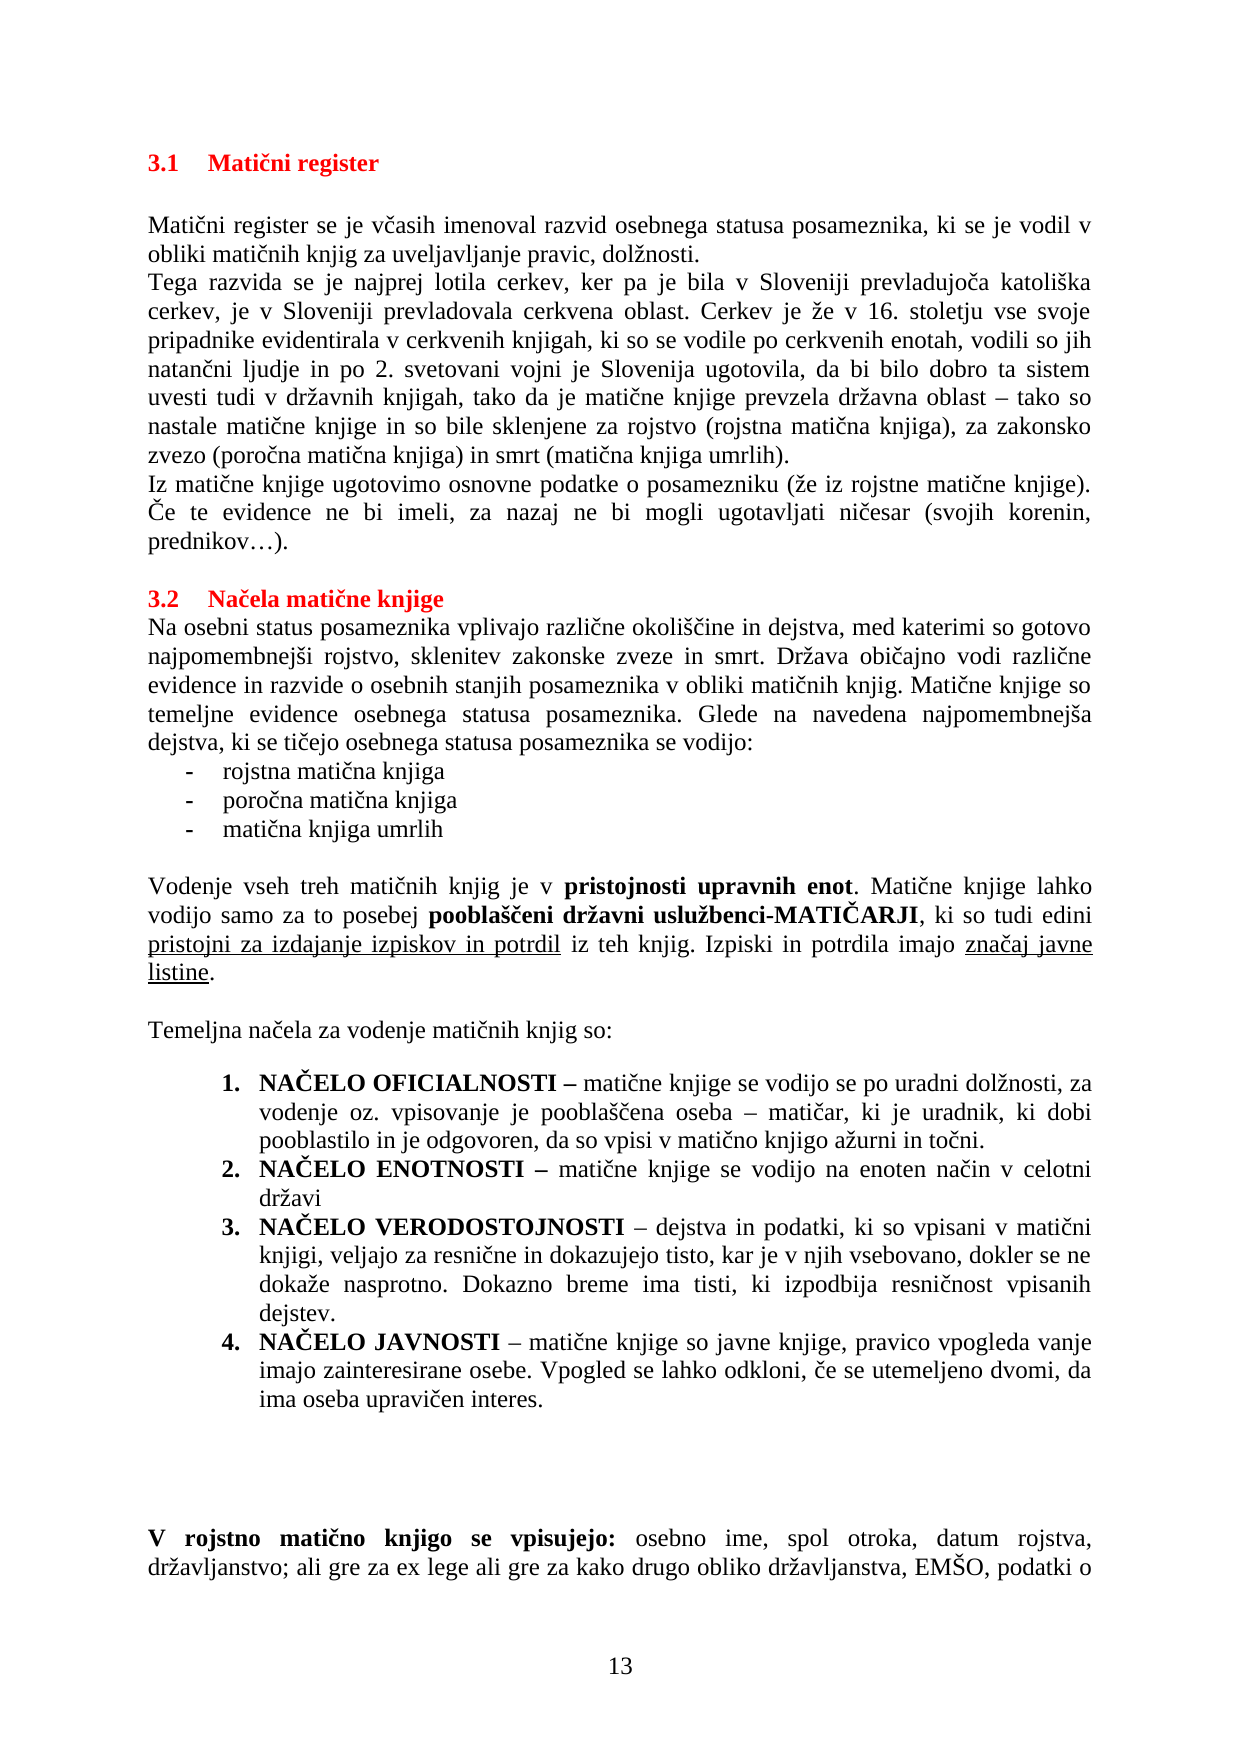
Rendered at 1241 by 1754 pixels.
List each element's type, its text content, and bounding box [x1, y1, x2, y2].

list NAČELO VERODOSTOJNOSTI – dejstva in podatki, ki so vpisani v matični knjigi, veljajo za resnične in dokazujejo tisto, kar je v njih vsebovano, dokler se ne dokaže nasprotno. Dokazno breme ima tisti, ki izpodbija resničnost vpisanih dejstev. [221, 1212, 1092, 1327]
subtitle Matični register [148, 148, 1092, 176]
text Iz matične knjige ugotovimo osnovne podatke o posamezniku (že iz rojstne matične knjige). Če te evidence ne bi imeli, za nazaj ne bi mogli ugotavljati ničesar (svojih korenin, prednikov…). [148, 469, 1092, 555]
subtitle Načela matične knjige [148, 584, 1092, 612]
list matična knjiga umrlih [185, 814, 1092, 842]
text Temeljna načela za vodenje matičnih knjig so: [148, 1015, 1092, 1044]
text Tega razvida se je najprej lotila cerkev, ker pa je bila v Sloveniji prevladujoča katoliška cerkev, je v Sloveniji prevladovala cerkvena oblast. Cerkev je že v 16. stoletju vse svoje pripadnike evidentirala v cerkvenih knjigah, ki so se vodile po cerkvenih enotah, vodili so jih natančni ljudje in po 2. svetovani vojni je Slovenija ugotovila, da bi bilo dobro ta sistem uvesti tudi v državnih knjigah, tako da je matične knjige prevzela državna oblast – tako so nastale matične knjige in so bile sklenjene za rojstvo (rojstna matična knjiga), za zakonsko zvezo (poročna matična knjiga) in smrt (matična knjiga umrlih). [148, 267, 1092, 469]
list poročna matična knjiga [185, 785, 1092, 814]
text Na osebni status posameznika vplivajo različne okoliščine in dejstva, med katerimi so gotovo najpomembnejši rojstvo, sklenitev zakonske zveze in smrt. Država običajno vodi različne evidence in razvide o osebnih stanjih posameznika v obliki matičnih knjig. Matične knjige so temeljne evidence osebnega statusa posameznika. Glede na navedena najpomembnejša dejstva, ki se tičejo osebnega statusa posameznika se vodijo: [148, 612, 1092, 756]
list NAČELO ENOTNOSTI – matične knjige se vodijo na enoten način v celotni državi [221, 1154, 1092, 1212]
list rojstna matična knjiga [185, 756, 1092, 785]
text Matični register se je včasih imenoval razvid osebnega statusa posameznika, ki se je vodil v obliki matičnih knjig za uveljavljanje pravic, dolžnosti. [148, 210, 1092, 267]
list NAČELO OFICIALNOSTI – matične knjige se vodijo se po uradni dolžnosti, za vodenje oz. vpisovanje je pooblaščena oseba – matičar, ki je uradnik, ki dobi pooblastilo in je odgovoren, da so vpisi v matično knjigo ažurni in točni. [221, 1068, 1092, 1154]
text Vodenje vseh treh matičnih knjig je v pristojnosti upravnih enot. Matične knjige lahko vodijo samo za to posebej pooblaščeni državni uslužbenci-MATIČARJI, ki so tudi edini pristojni za izdajanje izpiskov in potrdil iz teh knjig. Izpiski in potrdila imajo značaj javne listine. [148, 871, 1092, 986]
text V rojstno matično knjigo se vpisujejo: osebno ime, spol otroka, datum rojstva, državljanstvo; ali gre za ex lege ali gre za kako drugo obliko državljanstva, EMŠO, podatki o [148, 1523, 1092, 1581]
list NAČELO JAVNOSTI – matične knjige so javne knjige, pravico vpogleda vanje imajo zainteresirane osebe. Vpogled se lahko odkloni, če se utemeljeno dvomi, da ima oseba upravičen interes. [221, 1327, 1092, 1413]
